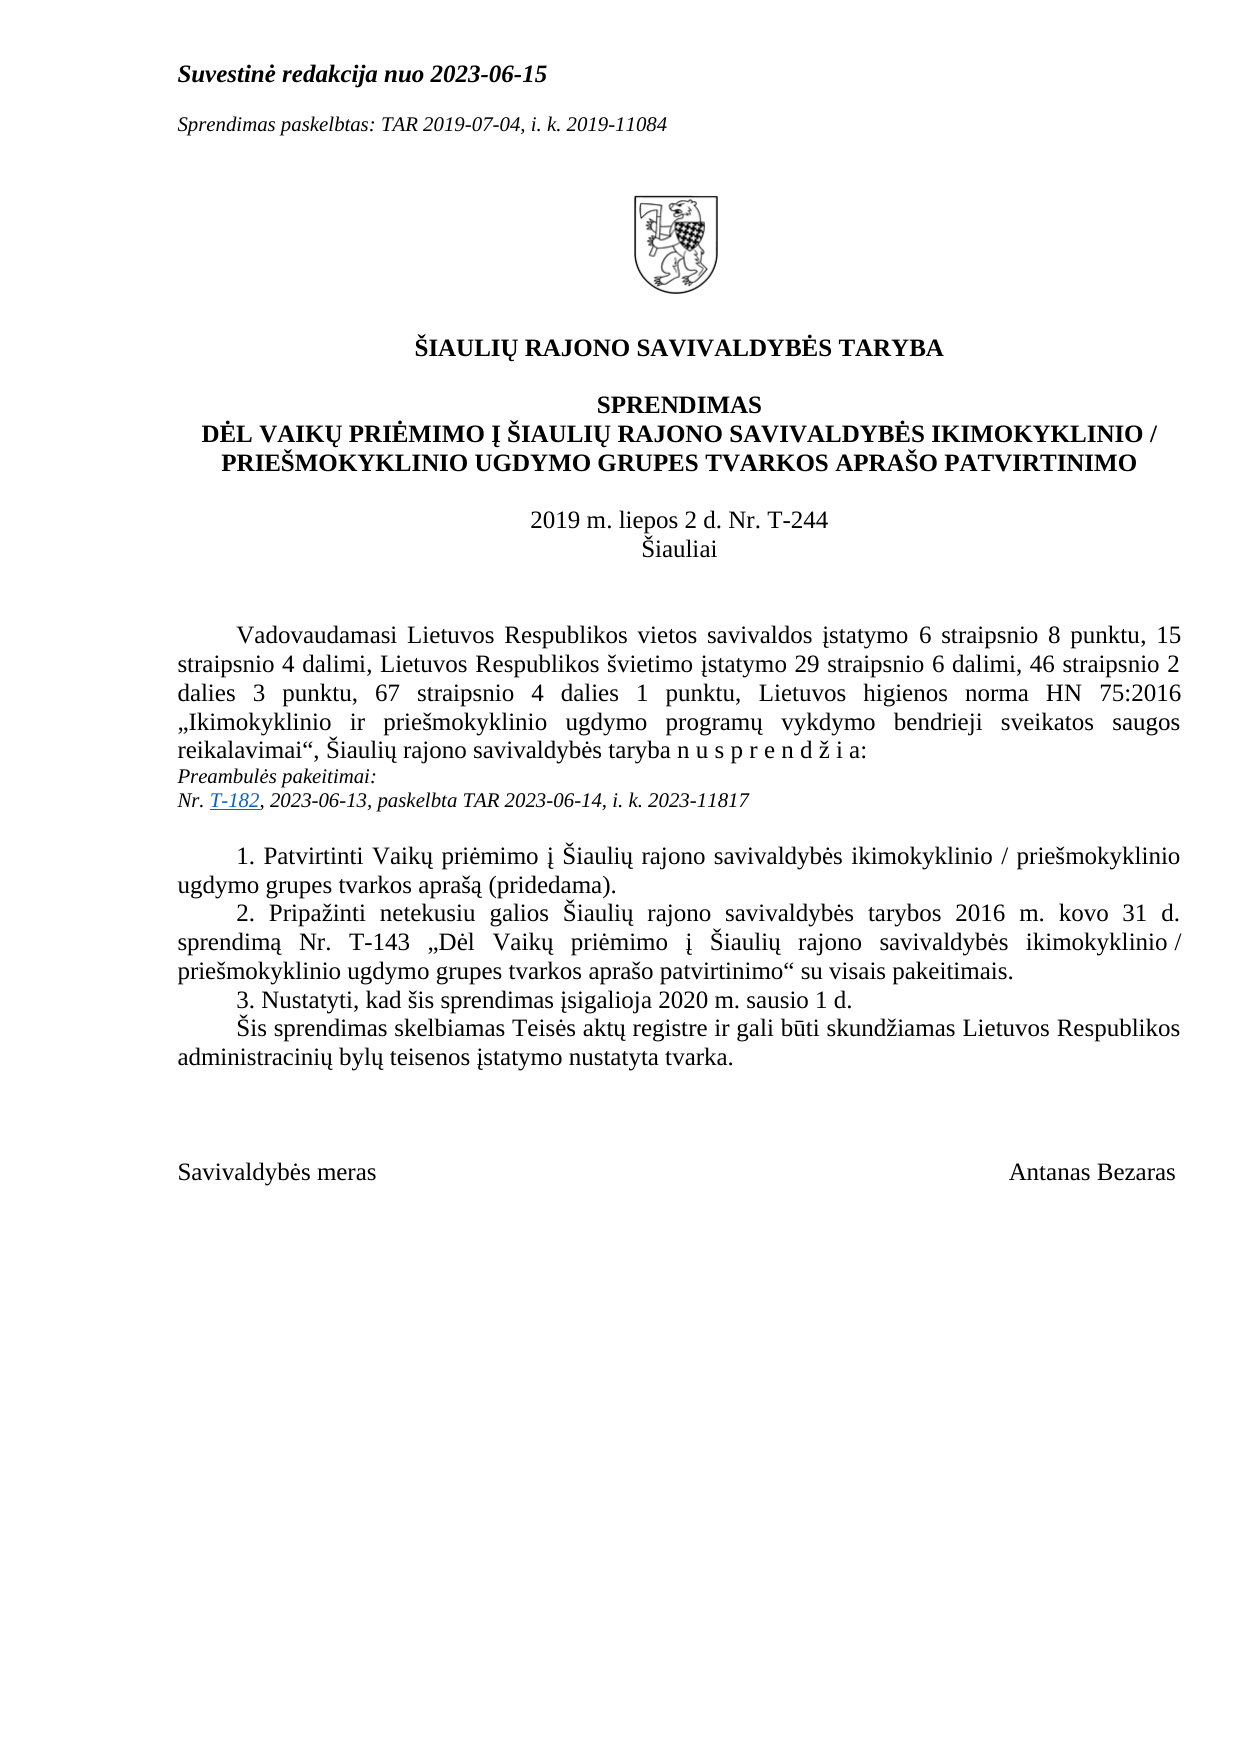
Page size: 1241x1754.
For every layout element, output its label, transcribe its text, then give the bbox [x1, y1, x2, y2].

text Savivaldybės meras Antanas Bezaras [177, 1157, 1181, 1186]
text 2019 m. liepos 2 d. Nr. T-244 [177, 505, 1181, 534]
text 2. Pripažinti netekusiu galios Šiaulių rajono savivaldybės tarybos 2016 m. kovo 31 d. sprendimą Nr. T-143 „Dėl Vaikų priėmimo į Šiaulių rajono savivaldybės ikimokyklinio / priešmokyklinio ugdymo grupes tvarkos aprašo patvirtinimo“ su visais pakeitimais. [177, 898, 1181, 985]
text Suvestinė redakcija nuo 2023-06-15 [177, 59, 1181, 88]
text DĖL VAIKŲ PRIĖMIMO Į ŠIAULIŲ RAJONO SAVIVALDYBĖS IKIMOKYKLINIO / PRIEŠMOKYKLINIO UGDYMO GRUPES TVARKOS APRAŠO PATVIRTINIMO [177, 419, 1181, 477]
text Preambulės pakeitimai: [177, 764, 1181, 788]
text 1. Patvirtinti Vaikų priėmimo į Šiaulių rajono savivaldybės ikimokyklinio / priešmokyklinio ugdymo grupes tvarkos aprašą (pridedama). [177, 841, 1181, 898]
text SPRENDIMAS [177, 390, 1181, 419]
text Šiauliai [177, 534, 1181, 563]
text Nr. T-182, 2023-06-13, paskelbta TAR 2023-06-14, i. k. 2023-11817 [177, 788, 1181, 812]
text Vadovaudamasi Lietuvos Respublikos vietos savivaldos įstatymo 6 straipsnio 8 punktu, 15 straipsnio 4 dalimi, Lietuvos Respublikos švietimo įstatymo 29 straipsnio 6 dalimi, 46 straipsnio 2 dalies 3 punktu, 67 straipsnio 4 dalies 1 punktu, Lietuvos higienos norma HN 75:2016 „Ikimokyklinio ir priešmokyklinio ugdymo programų vykdymo bendrieji sveikatos saugos reikalavimai“, Šiaulių rajono savivaldybės taryba n u s p r e n d ž i a: [177, 620, 1181, 764]
text 3. Nustatyti, kad šis sprendimas įsigalioja 2020 m. sausio 1 d. [177, 985, 1181, 1013]
text ŠIAULIŲ RAJONO SAVIVALDYBĖS TARYBA [177, 333, 1181, 362]
text Šis sprendimas skelbiamas Teisės aktų registre ir gali būti skundžiamas Lietuvos Respublikos administracinių bylų teisenos įstatymo nustatyta tvarka. [177, 1013, 1181, 1071]
text Sprendimas paskelbtas: TAR 2019-07-04, i. k. 2019-11084 [177, 112, 1181, 136]
